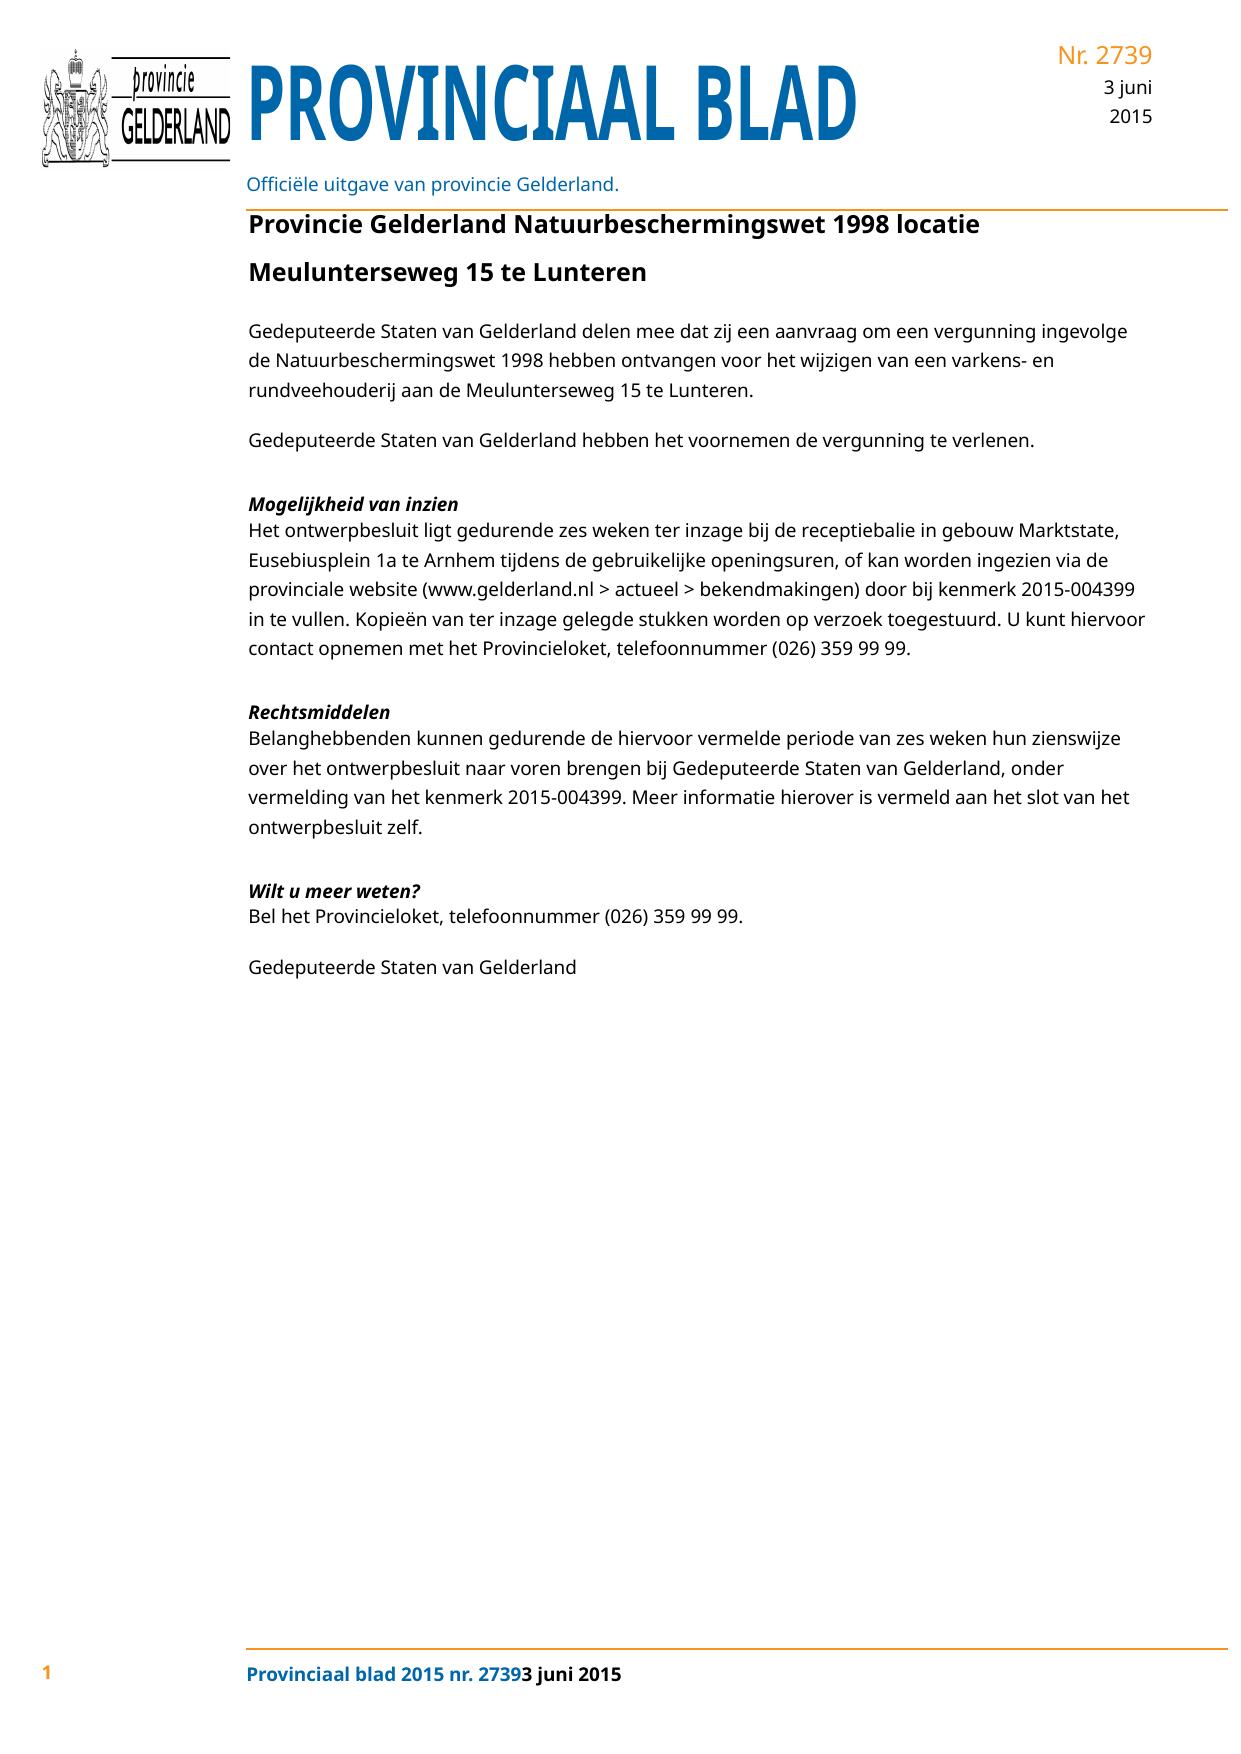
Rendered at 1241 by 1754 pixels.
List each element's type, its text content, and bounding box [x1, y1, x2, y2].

text Provincie Gelderland Natuurbeschermingswet 1998 locatie Meulunterseweg 15 te Lunteren [248, 211, 1152, 288]
text Gedeputeerde Staten van Gelderland [248, 954, 1152, 980]
text Rechtsmiddelen [248, 699, 1152, 725]
text Het ontwerpbesluit ligt gedurende zes weken ter inzage bij de receptiebalie in gebouw Marktstate, Eusebiusplein 1a te Arnhem tijdens de gebruikelijke openingsuren, of kan worden ingezien via de provinciale website (www.gelderland.nl > actueel > bekendmakingen) door bij kenmerk 2015-004399 in te vullen. Kopieën van ter inzage gelegde stukken worden op verzoek toegestuurd. U kunt hiervoor contact opnemen met het Provincieloket, telefoonnummer (026) 359 99 99. [248, 517, 1152, 661]
picture [41, 47, 231, 172]
text Bel het Provincieloket, telefoonnummer (026) 359 99 99. [248, 904, 1152, 929]
text Mogelijkheid van inzien [248, 491, 1152, 517]
text Belanghebbenden kunnen gedurende de hiervoor vermelde periode van zes weken hun zienswijze over het ontwerpbesluit naar voren brengen bij Gedeputeerde Staten van Gelderland, onder vermelding van het kenmerk 2015-004399. Meer informatie hierover is vermeld aan het slot van het ontwerpbesluit zelf. [248, 725, 1152, 840]
text Gedeputeerde Staten van Gelderland delen mee dat zij een aanvraag om een vergunning ingevolge de Natuurbeschermingswet 1998 hebben ontvangen voor het wijzigen van een varkens- en rundveehouderij aan de Meulunterseweg 15 te Lunteren. [248, 318, 1152, 403]
text Gedeputeerde Staten van Gelderland hebben het voornemen de vergunning te verlenen. [248, 427, 1152, 453]
text Wilt u meer weten? [248, 878, 1152, 904]
